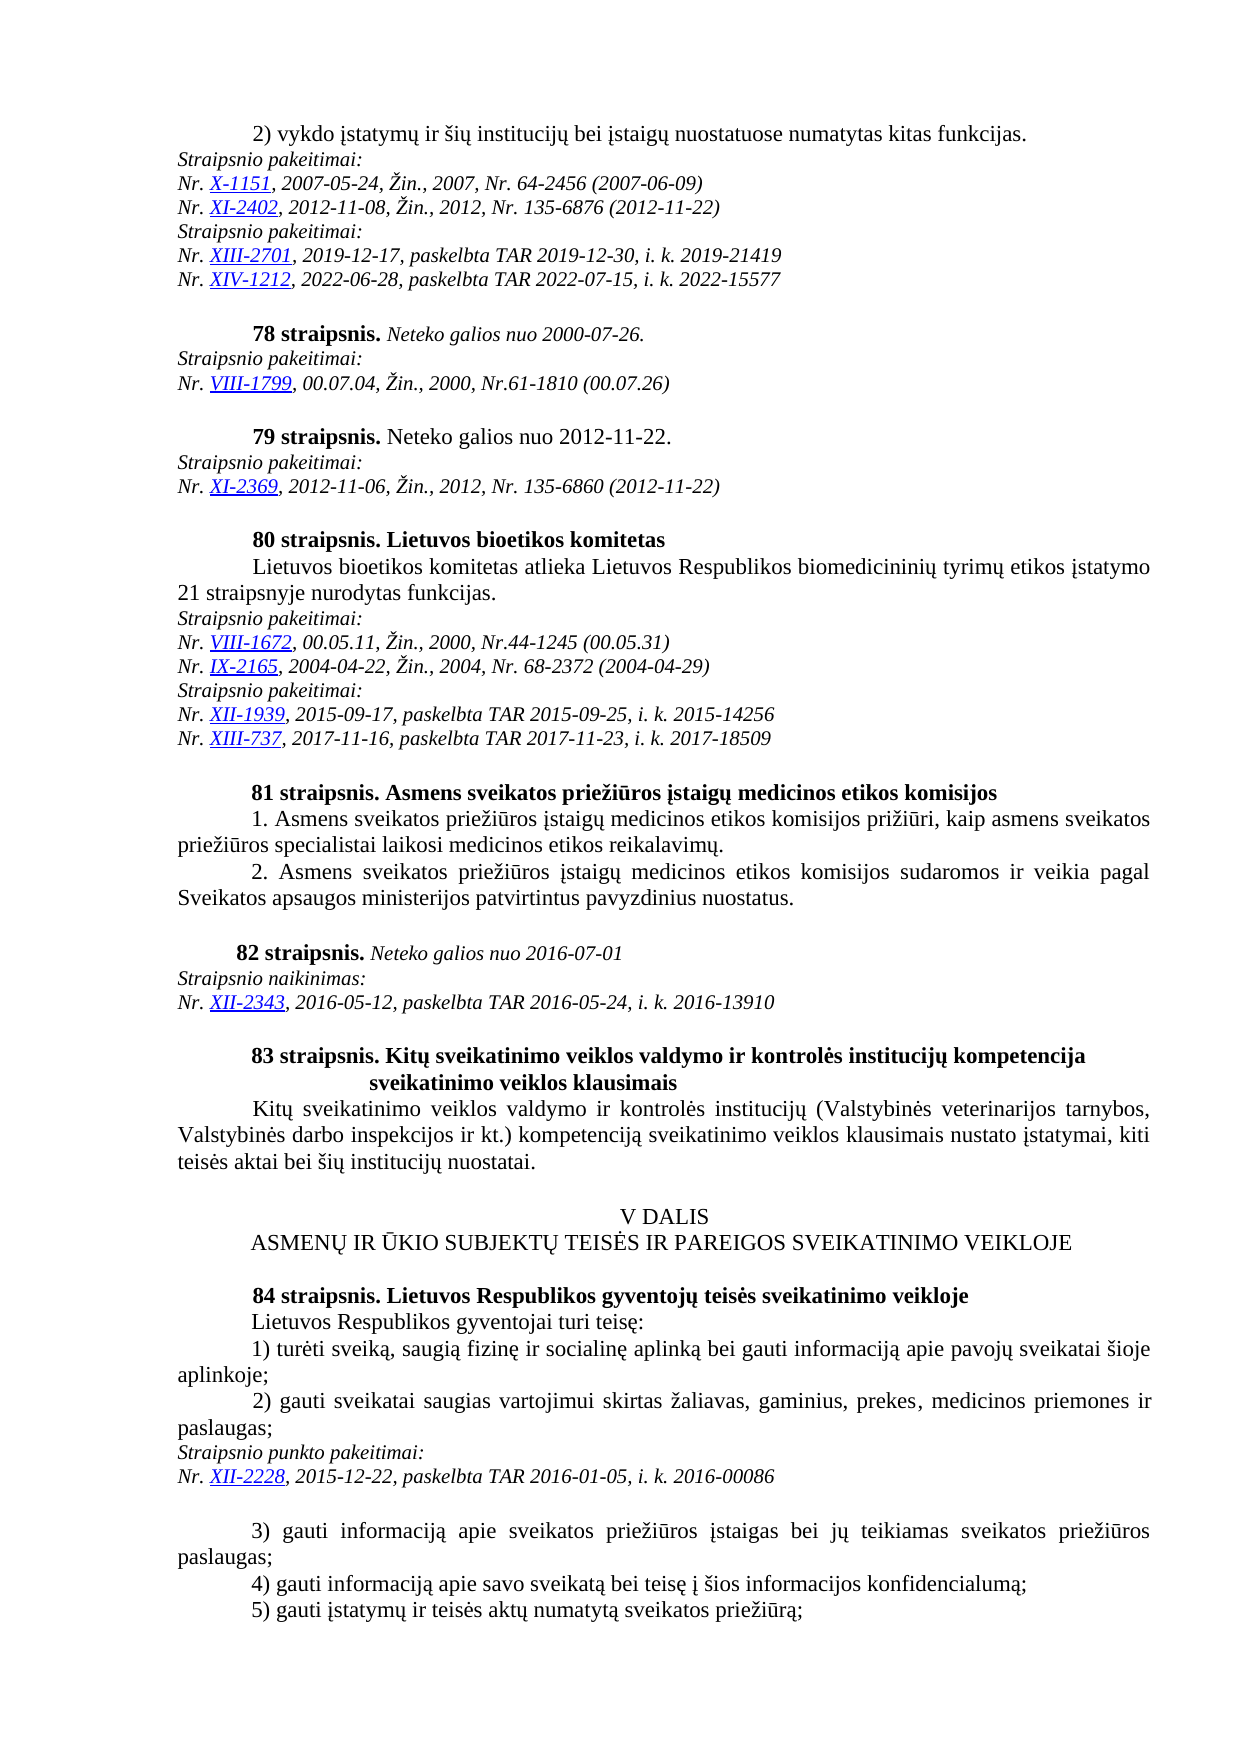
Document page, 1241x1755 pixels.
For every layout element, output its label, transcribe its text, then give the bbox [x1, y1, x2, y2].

text 4) gauti informaciją apie savo sveikatą bei teisę į šios informacijos konfidencialumą; [177, 1570, 1152, 1596]
text 2. Asmens sveikatos priežiūros įstaigų medicinos etikos komisijos sudaromos ir veikia pagal Sveikatos apsaugos ministerijos patvirtintus pavyzdinius nuostatus. [177, 858, 1152, 910]
text Nr. XI-2369, 2012-11-06, Žin., 2012, Nr. 135-6860 (2012-11-22) [177, 474, 1152, 498]
text 5) gauti įstatymų ir teisės aktų numatytą sveikatos priežiūrą; [177, 1596, 1152, 1622]
text 2) vykdo įstatymų ir šių institucijų bei įstaigų nuostatuose numatytas kitas funkcijas. [177, 118, 1152, 147]
text Straipsnio pakeitimai: [177, 346, 1152, 370]
text V DALIS [177, 1203, 1152, 1229]
text Straipsnio punkto pakeitimai: [177, 1440, 1152, 1464]
text Nr. XIV-1212, 2022-06-28, paskelbta TAR 2022-07-15, i. k. 2022-15577 [177, 267, 1152, 291]
text Nr. IX-2165, 2004-04-22, Žin., 2004, Nr. 68-2372 (2004-04-29) [177, 654, 1152, 678]
text Straipsnio pakeitimai: [177, 147, 1152, 171]
text 79 straipsnis. Neteko galios nuo 2012-11-22. [252, 423, 1152, 449]
text Nr. XII-2343, 2016-05-12, paskelbta TAR 2016-05-24, i. k. 2016-13910 [177, 989, 1152, 1014]
text 1. Asmens sveikatos priežiūros įstaigų medicinos etikos komisijos prižiūri, kaip asmens sveikatos priežiūros specialistai laikosi medicinos etikos reikalavimų. [177, 805, 1152, 858]
text Straipsnio pakeitimai: [177, 449, 1152, 474]
text 3) gauti informaciją apie sveikatos priežiūros įstaigas bei jų teikiamas sveikatos priežiūros paslaugas; [177, 1517, 1152, 1570]
text Nr. X-1151, 2007-05-24, Žin., 2007, Nr. 64-2456 (2007-06-09) [177, 171, 1152, 195]
text Straipsnio naikinimas: [177, 966, 1152, 989]
text Nr. XII-2228, 2015-12-22, paskelbta TAR 2016-01-05, i. k. 2016-00086 [177, 1464, 1152, 1488]
text 2) gauti sveikatai saugias vartojimui skirtas žaliavas, gaminius, prekes, medicinos priemones ir paslaugas; [177, 1387, 1152, 1440]
text ASMENŲ IR ŪKIO SUBJEKTŲ TEISĖS IR PAREIGOS SVEIKATINIMO VEIKLOJE [177, 1229, 1152, 1256]
text 82 straipsnis. Neteko galios nuo 2016-07-01 [177, 939, 1152, 966]
text Lietuvos bioetikos komitetas atlieka Lietuvos Respublikos biomedicininių tyrimų etikos įstatymo 21 straipsnyje nurodytas funkcijas. [177, 553, 1152, 606]
text 1) turėti sveiką, saugią fizinę ir socialinę aplinką bei gauti informaciją apie pavojų sveikatai šioje aplinkoje; [177, 1335, 1152, 1387]
text sveikatinimo veiklos klausimais [369, 1069, 1152, 1095]
text Straipsnio pakeitimai: [177, 606, 1152, 629]
text Nr. XIII-737, 2017-11-16, paskelbta TAR 2017-11-23, i. k. 2017-18509 [177, 726, 1152, 750]
text 83 straipsnis. Kitų sveikatinimo veiklos valdymo ir kontrolės institucijų kompetencija [251, 1042, 1152, 1069]
text Nr. XII-1939, 2015-09-17, paskelbta TAR 2015-09-25, i. k. 2015-14256 [177, 702, 1152, 726]
text 84 straipsnis. Lietuvos Respublikos gyventojų teisės sveikatinimo veikloje [177, 1282, 1152, 1308]
text 78 straipsnis. Neteko galios nuo 2000-07-26. [177, 320, 1152, 346]
text Nr. XIII-2701, 2019-12-17, paskelbta TAR 2019-12-30, i. k. 2019-21419 [177, 243, 1152, 267]
text 81 straipsnis. Asmens sveikatos priežiūros įstaigų medicinos etikos komisijos [177, 779, 1152, 805]
text Nr. VIII-1672, 00.05.11, Žin., 2000, Nr.44-1245 (00.05.31) [177, 629, 1152, 654]
text Lietuvos Respublikos gyventojai turi teisę: [177, 1308, 1152, 1335]
text 80 straipsnis. Lietuvos bioetikos komitetas [177, 526, 1152, 553]
text Straipsnio pakeitimai: [177, 219, 1152, 243]
text Nr. XI-2402, 2012-11-08, Žin., 2012, Nr. 135-6876 (2012-11-22) [177, 195, 1152, 219]
text Straipsnio pakeitimai: [177, 678, 1152, 702]
text Kitų sveikatinimo veiklos valdymo ir kontrolės institucijų (Valstybinės veterinarijos tarnybos, Valstybinės darbo inspekcijos ir kt.) kompetenciją sveikatinimo veiklos klausimais nustato įstatymai, kiti teisės aktai bei šių institucijų nuostatai. [177, 1095, 1152, 1174]
text Nr. VIII-1799, 00.07.04, Žin., 2000, Nr.61-1810 (00.07.26) [177, 370, 1152, 394]
